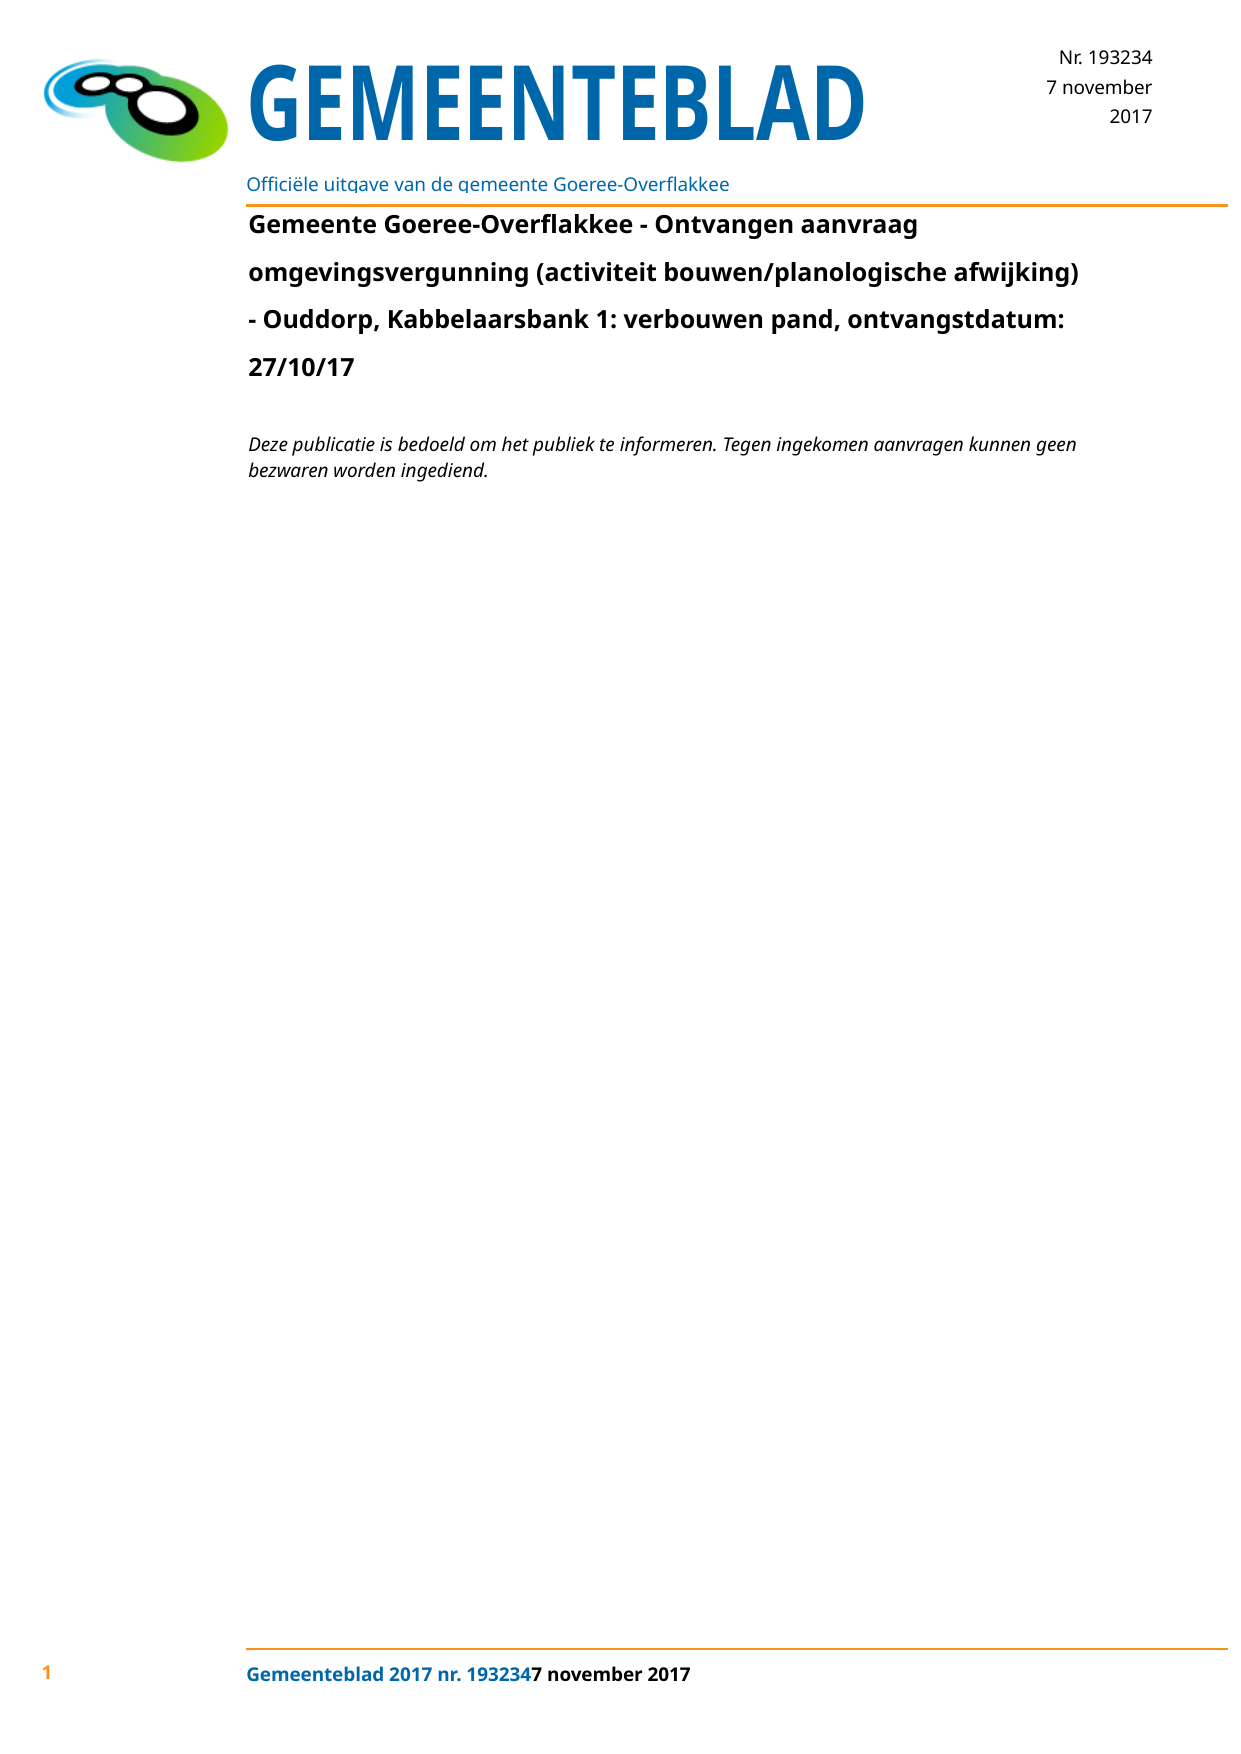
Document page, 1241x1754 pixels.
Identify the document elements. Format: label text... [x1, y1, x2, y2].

text Deze publicatie is bedoeld om het publiek te informeren. Tegen ingekomen aanvragen kunnen geen bezwaren worden ingediend. [248, 431, 1152, 483]
picture [41, 47, 231, 172]
text Gemeente Goeree-Overflakkee - Ontvangen aanvraag omgevingsvergunning (activiteit bouwen/planologische afwijking) - Ouddorp, Kabbelaarsbank 1: verbouwen pand, ontvangstdatum: 27/10/17 [248, 207, 1152, 384]
